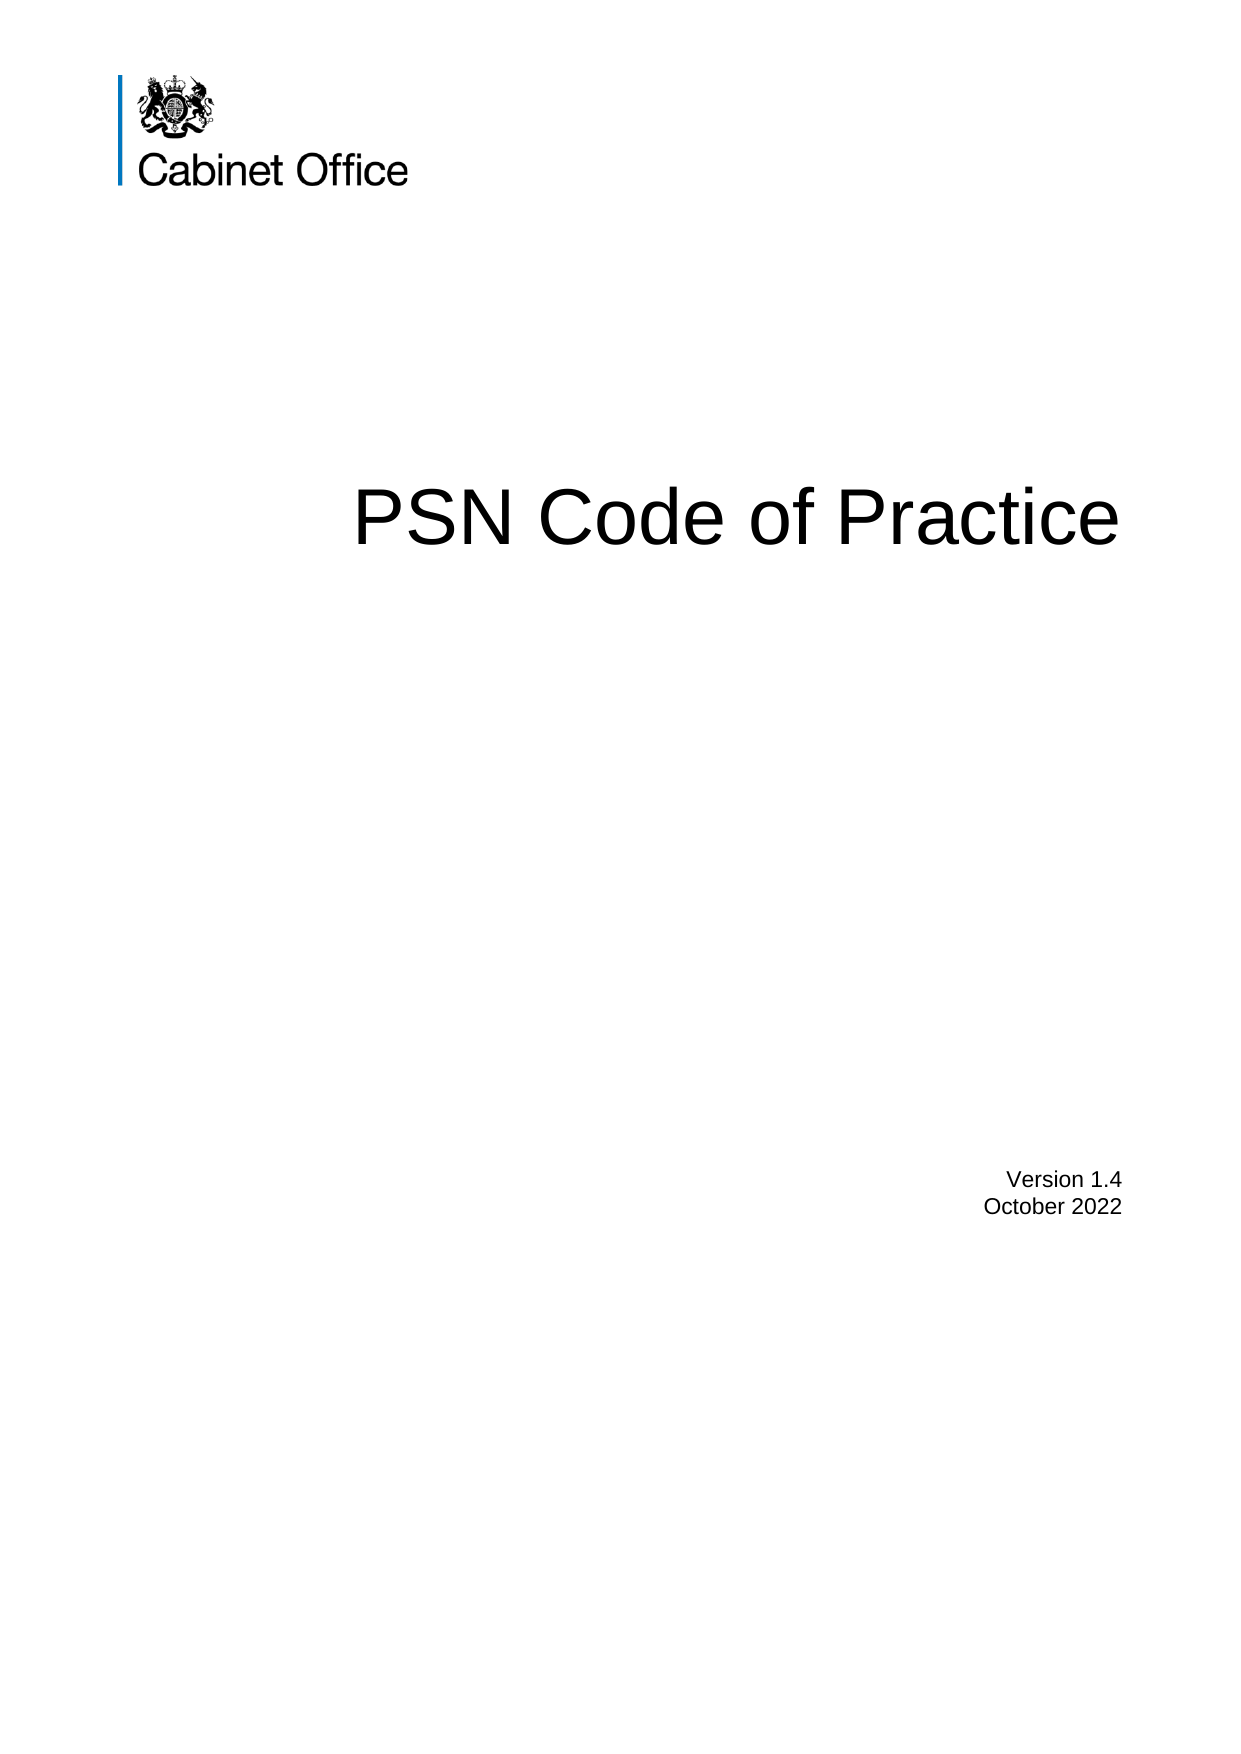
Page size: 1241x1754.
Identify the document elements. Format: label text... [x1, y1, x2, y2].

text PSN Code of Practice [118, 470, 1122, 561]
picture [118, 75, 408, 186]
text October 2022 [118, 1193, 1122, 1219]
text Version 1.4 [118, 1166, 1122, 1193]
